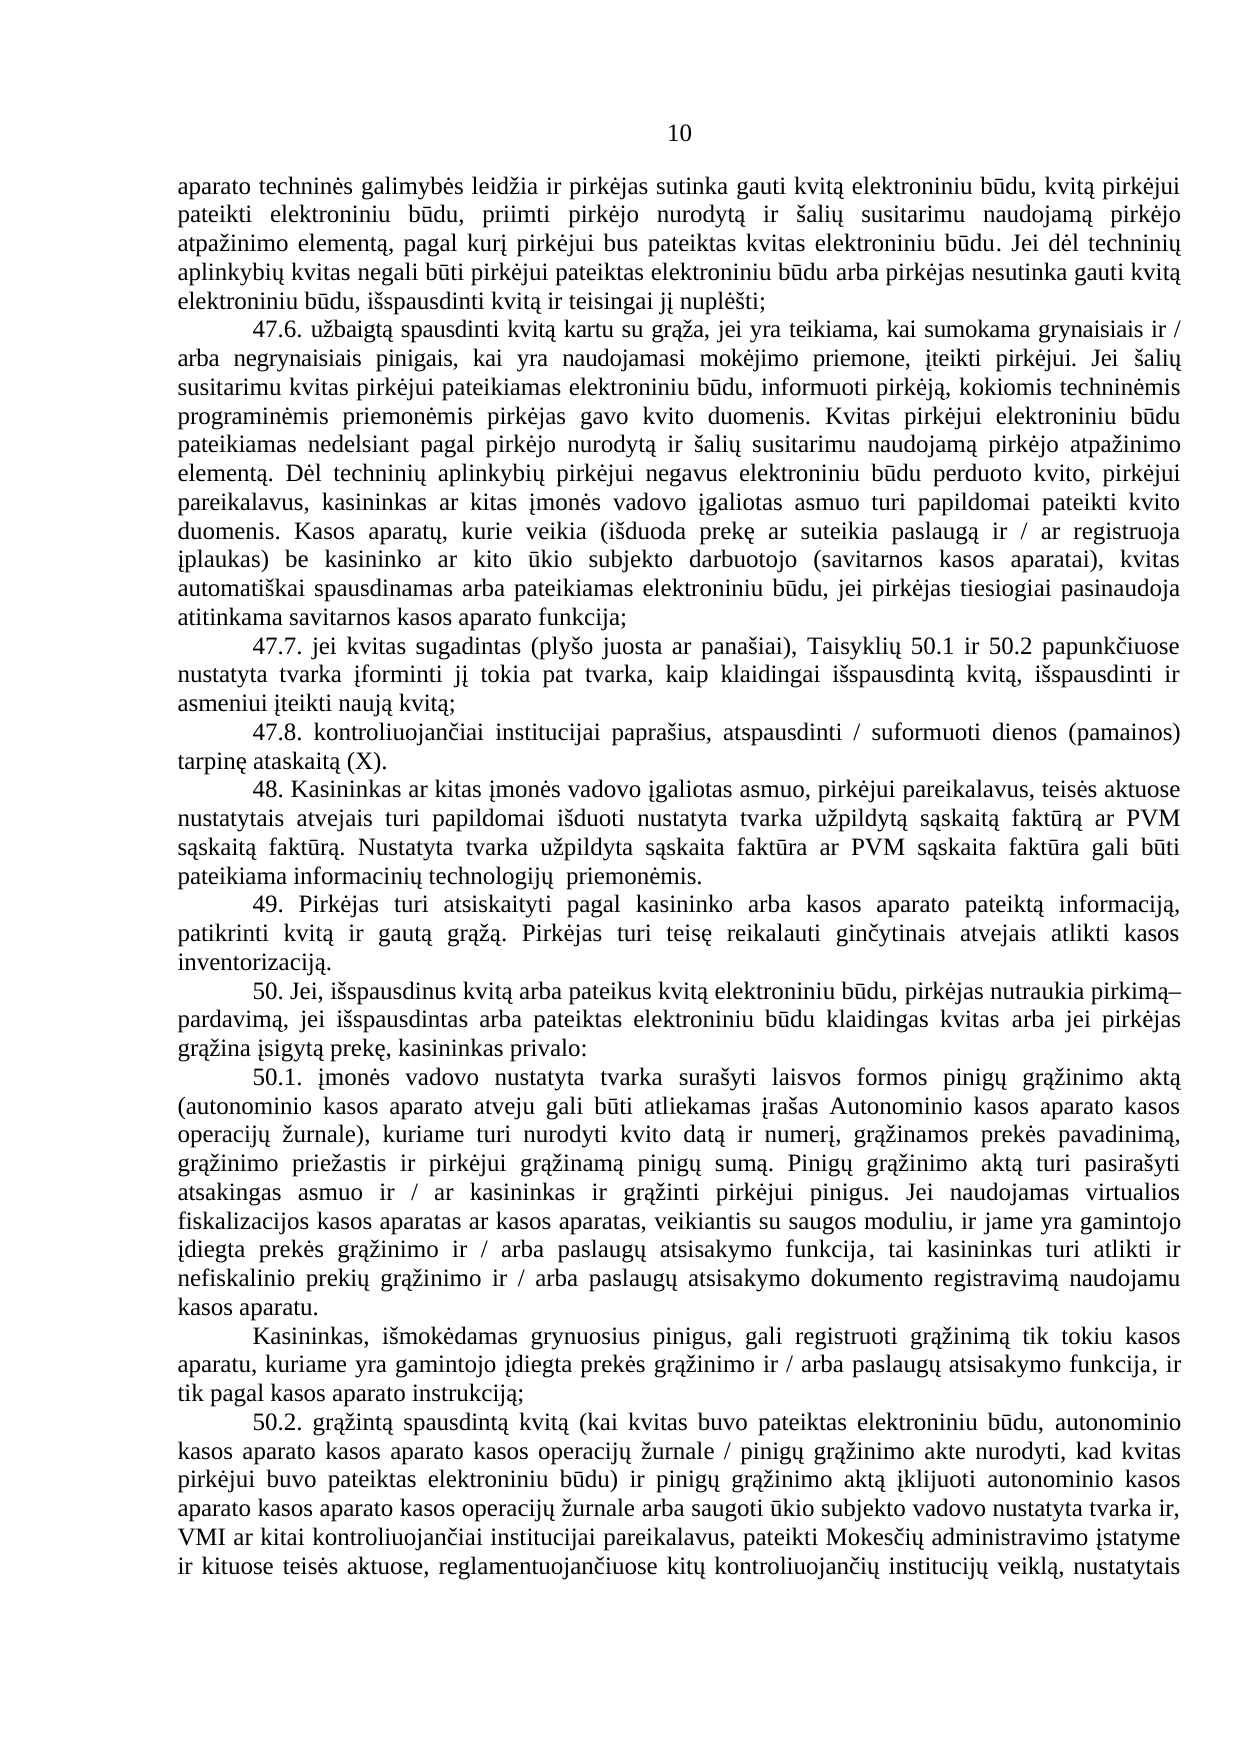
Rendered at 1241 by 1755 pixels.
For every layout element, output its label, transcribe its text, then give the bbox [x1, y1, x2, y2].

text 47.6. užbaigtą spausdinti kvitą kartu su grąža, jei yra teikiama, kai sumokama grynaisiais ir / arba negrynaisiais pinigais, kai yra naudojamasi mokėjimo priemone, įteikti pirkėjui. Jei šalių susitarimu kvitas pirkėjui pateikiamas elektroniniu būdu, informuoti pirkėją, kokiomis techninėmis programinėmis priemonėmis pirkėjas gavo kvito duomenis. Kvitas pirkėjui elektroniniu būdu pateikiamas nedelsiant pagal pirkėjo nurodytą ir šalių susitarimu naudojamą pirkėjo atpažinimo elementą. Dėl techninių aplinkybių pirkėjui negavus elektroniniu būdu perduoto kvito, pirkėjui pareikalavus, kasininkas ar kitas įmonės vadovo įgaliotas asmuo turi papildomai pateikti kvito duomenis. Kasos aparatų, kurie veikia (išduoda prekę ar suteikia paslaugą ir / ar registruoja įplaukas) be kasininko ar kito ūkio subjekto darbuotojo (savitarnos kasos aparatai), kvitas automatiškai spausdinamas arba pateikiamas elektroniniu būdu, jei pirkėjas tiesiogiai pasinaudoja atitinkama savitarnos kasos aparato funkcija; [177, 314, 1181, 631]
text 49. Pirkėjas turi atsiskaityti pagal kasininko arba kasos aparato pateiktą informaciją, patikrinti kvitą ir gautą grąžą. Pirkėjas turi teisę reikalauti ginčytinais atvejais atlikti kasos inventorizaciją. [177, 889, 1181, 976]
text Kasininkas, išmokėdamas grynuosius pinigus, gali registruoti grąžinimą tik tokiu kasos aparatu, kuriame yra gamintojo įdiegta prekės grąžinimo ir / arba paslaugų atsisakymo funkcija, ir tik pagal kasos aparato instrukciją; [177, 1321, 1181, 1407]
text 47.8. kontroliuojančiai institucijai paprašius, atspausdinti / suformuoti dienos (pamainos) tarpinę ataskaitą (X). [177, 717, 1181, 774]
text 48. Kasininkas ar kitas įmonės vadovo įgaliotas asmuo, pirkėjui pareikalavus, teisės aktuose nustatytais atvejais turi papildomai išduoti nustatyta tvarka užpildytą sąskaitą faktūrą ar PVM sąskaitą faktūrą. Nustatyta tvarka užpildyta sąskaita faktūra ar PVM sąskaita faktūra gali būti pateikiama informacinių technologijų priemonėmis. [177, 774, 1181, 889]
text 47.7. jei kvitas sugadintas (plyšo juosta ar panašiai), Taisyklių 50.1 ir 50.2 papunkčiuose nustatyta tvarka įforminti jį tokia pat tvarka, kaip klaidingai išspausdintą kvitą, išspausdinti ir asmeniui įteikti naują kvitą; [177, 631, 1181, 717]
text 50.1. įmonės vadovo nustatyta tvarka surašyti laisvos formos pinigų grąžinimo aktą (autonominio kasos aparato atveju gali būti atliekamas įrašas Autonominio kasos aparato kasos operacijų žurnale), kuriame turi nurodyti kvito datą ir numerį, grąžinamos prekės pavadinimą, grąžinimo priežastis ir pirkėjui grąžinamą pinigų sumą. Pinigų grąžinimo aktą turi pasirašyti atsakingas asmuo ir / ar kasininkas ir grąžinti pirkėjui pinigus. Jei naudojamas virtualios fiskalizacijos kasos aparatas ar kasos aparatas, veikiantis su saugos moduliu, ir jame yra gamintojo įdiegta prekės grąžinimo ir / arba paslaugų atsisakymo funkcija, tai kasininkas turi atlikti ir nefiskalinio prekių grąžinimo ir / arba paslaugų atsisakymo dokumento registravimą naudojamu kasos aparatu. [177, 1062, 1181, 1321]
text aparato techninės galimybės leidžia ir pirkėjas sutinka gauti kvitą elektroniniu būdu, kvitą pirkėjui pateikti elektroniniu būdu, priimti pirkėjo nurodytą ir šalių susitarimu naudojamą pirkėjo atpažinimo elementą, pagal kurį pirkėjui bus pateiktas kvitas elektroniniu būdu. Jei dėl techninių aplinkybių kvitas negali būti pirkėjui pateiktas elektroniniu būdu arba pirkėjas nesutinka gauti kvitą elektroniniu būdu, išspausdinti kvitą ir teisingai jį nuplėšti; [177, 171, 1181, 314]
text 50. Jei, išspausdinus kvitą arba pateikus kvitą elektroniniu būdu, pirkėjas nutraukia pirkimą–pardavimą, jei išspausdintas arba pateiktas elektroniniu būdu klaidingas kvitas arba jei pirkėjas grąžina įsigytą prekę, kasininkas privalo: [177, 976, 1181, 1062]
text 50.2. grąžintą spausdintą kvitą (kai kvitas buvo pateiktas elektroniniu būdu, autonominio kasos aparato kasos aparato kasos operacijų žurnale / pinigų grąžinimo akte nurodyti, kad kvitas pirkėjui buvo pateiktas elektroniniu būdu) ir pinigų grąžinimo aktą įklijuoti autonominio kasos aparato kasos aparato kasos operacijų žurnale arba saugoti ūkio subjekto vadovo nustatyta tvarka ir, VMI ar kitai kontroliuojančiai institucijai pareikalavus, pateikti Mokesčių administravimo įstatyme ir kituose teisės aktuose, reglamentuojančiuose kitų kontroliuojančių institucijų veiklą, nustatytais [177, 1407, 1181, 1579]
